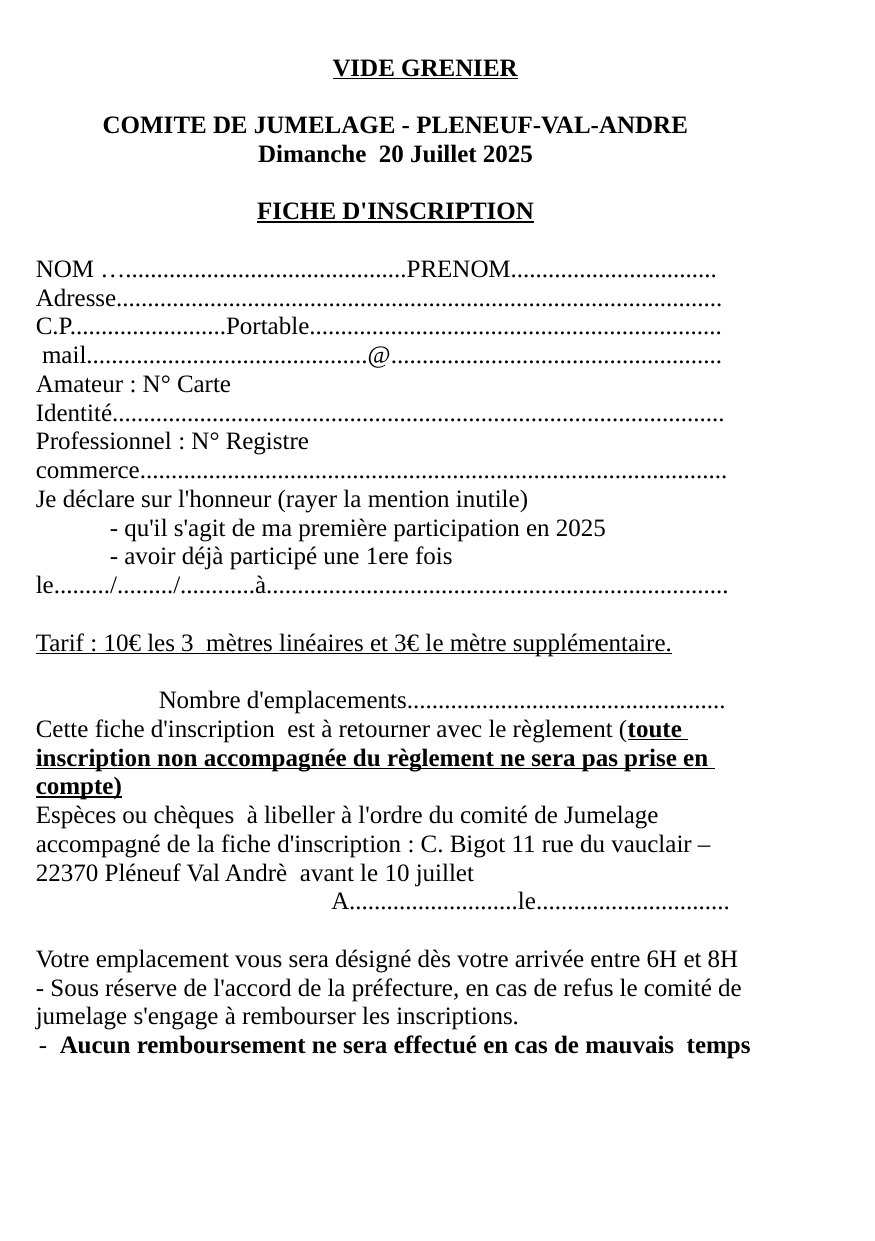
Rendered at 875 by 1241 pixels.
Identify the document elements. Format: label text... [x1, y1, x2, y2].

text mail.............................................@..................................................... [36, 340, 755, 369]
text VIDE GRENIER [36, 53, 814, 81]
text Espèces ou chèques à libeller à l'ordre du comité de Jumelage [36, 800, 755, 829]
text - qu'il s'agit de ma première participation en 2025 [36, 513, 755, 541]
text COMITE DE JUMELAGE - PLENEUF-VAL-ANDRE [36, 110, 755, 139]
text accompagné de la fiche d'inscription : C. Bigot 11 rue du vauclair – 22370 Pléneuf Val Andrè avant le 10 juillet [36, 829, 755, 886]
text - Sous réserve de l'accord de la préfecture, en cas de refus le comité de jumelage s'engage à rembourser les inscriptions. [36, 973, 755, 1030]
text NOM ….............................................PRENOM................................. [36, 254, 755, 283]
text Tarif : 10€ les 3 mètres linéaires et 3€ le mètre supplémentaire. [36, 628, 755, 656]
text Je déclare sur l'honneur (rayer la mention inutile) [36, 484, 755, 513]
text Professionnel : N° Registre commerce.............................................................................................. [36, 426, 755, 484]
text C.P.........................Portable.................................................................. [36, 311, 755, 340]
text Cette fiche d'inscription est à retourner avec le règlement (toute inscription non accompagnée du règlement ne sera pas prise en compte) [36, 714, 755, 800]
text FICHE D'INSCRIPTION [36, 196, 755, 225]
text Amateur : N° Carte Identité.................................................................................................. [36, 369, 755, 426]
text Nombre d'emplacements................................................... [11, 685, 755, 714]
text Dimanche 20 Juillet 2025 [36, 139, 755, 168]
text Votre emplacement vous sera désigné dès votre arrivée entre 6H et 8H [36, 944, 755, 973]
text - Aucun remboursement ne sera effectué en cas de mauvais temps [1, 1030, 755, 1059]
text A...........................le............................... [36, 886, 755, 915]
text Adresse................................................................................................. [36, 283, 755, 311]
text - avoir déjà participé une 1ere fois le........./........./............à.......................................................................... [36, 541, 755, 599]
